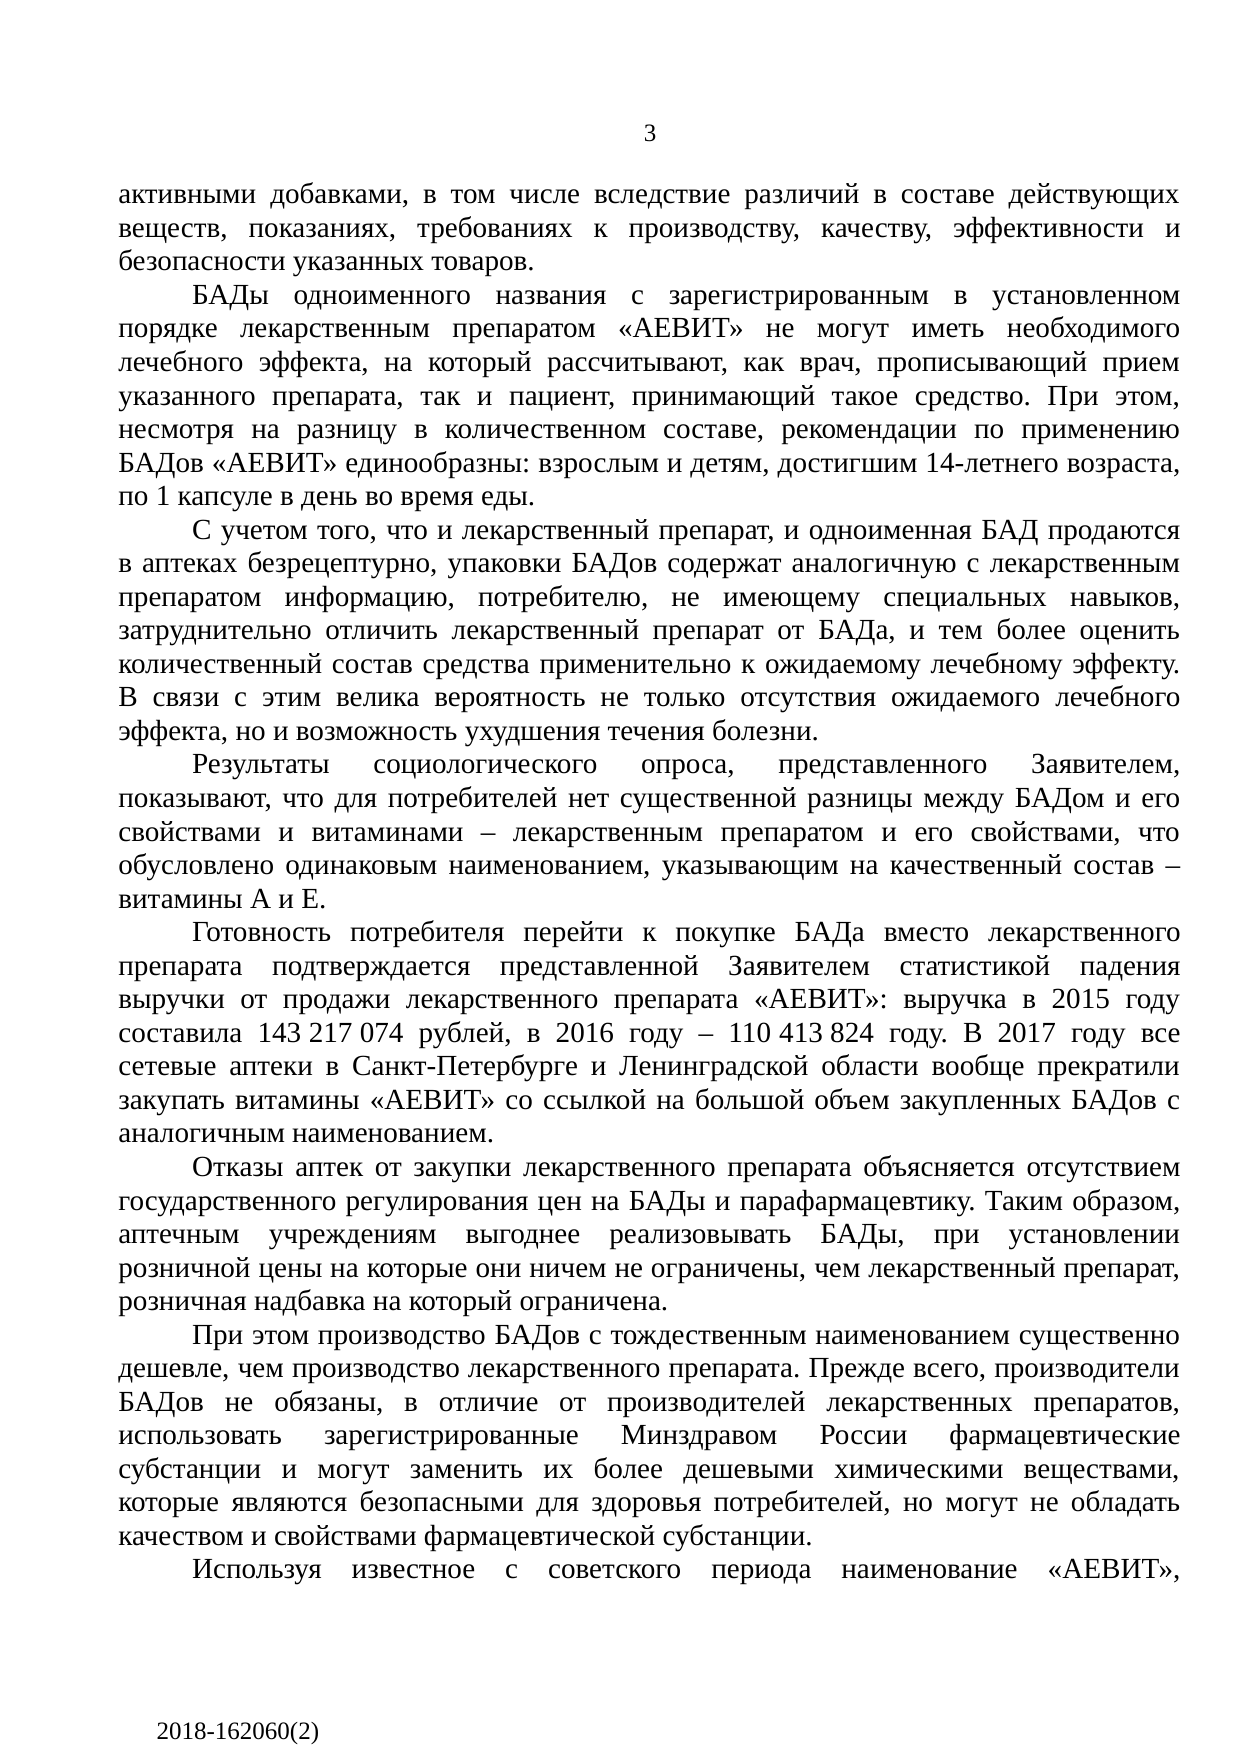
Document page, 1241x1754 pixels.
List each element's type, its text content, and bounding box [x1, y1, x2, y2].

text Используя известное с советского периода наименование «АЕВИТ», [118, 1552, 1181, 1585]
text БАДы одноименного названия с зарегистрированным в установленном порядке лекарственным препаратом «АЕВИТ» не могут иметь необходимого лечебного эффекта, на который рассчитывают, как врач, прописывающий прием указанного препарата, так и пациент, принимающий такое средство. При этом, несмотря на разницу в количественном составе, рекомендации по применению БАДов «АЕВИТ» единообразны: взрослым и детям, достигшим 14-летнего возраста, по 1 капсуле в день во время еды. [118, 277, 1181, 512]
text активными добавками, в том числе вследствие различий в составе действующих веществ, показаниях, требованиях к производству, качеству, эффективности и безопасности указанных товаров. [118, 176, 1181, 277]
text С учетом того, что и лекарственный препарат, и одноименная БАД продаются в аптеках безрецептурно, упаковки БАДов содержат аналогичную с лекарственным препаратом информацию, потребителю, не имеющему специальных навыков, затруднительно отличить лекарственный препарат от БАДа, и тем более оценить количественный состав средства применительно к ожидаемому лечебному эффекту. В связи с этим велика вероятность не только отсутствия ожидаемого лечебного эффекта, но и возможность ухудшения течения болезни. [118, 512, 1181, 747]
text При этом производство БАДов с тождественным наименованием существенно дешевле, чем производство лекарственного препарата. Прежде всего, производители БАДов не обязаны, в отличие от производителей лекарственных препаратов, использовать зарегистрированные Минздравом России фармацевтические субстанции и могут заменить их более дешевыми химическими веществами, которые являются безопасными для здоровья потребителей, но могут не обладать качеством и свойствами фармацевтической субстанции. [118, 1317, 1181, 1552]
text Готовность потребителя перейти к покупке БАДа вместо лекарственного препарата подтверждается представленной Заявителем статистикой падения выручки от продажи лекарственного препарата «АЕВИТ»: выручка в 2015 году составила 143 217 074 рублей, в 2016 году – 110 413 824 году. В 2017 году все сетевые аптеки в Санкт-Петербурге и Ленинградской области вообще прекратили закупать витамины «АЕВИТ» со ссылкой на большой объем закупленных БАДов с аналогичным наименованием. [118, 914, 1181, 1149]
text Результаты социологического опроса, представленного Заявителем, показывают, что для потребителей нет существенной разницы между БАДом и его свойствами и витаминами – лекарственным препаратом и его свойствами, что обусловлено одинаковым наименованием, указывающим на качественный состав – витамины А и Е. [118, 747, 1181, 914]
text Отказы аптек от закупки лекарственного препарата объясняется отсутствием государственного регулирования цен на БАДы и парафармацевтику. Таким образом, аптечным учреждениям выгоднее реализовывать БАДы, при установлении розничной цены на которые они ничем не ограничены, чем лекарственный препарат, розничная надбавка на который ограничена. [118, 1149, 1181, 1317]
